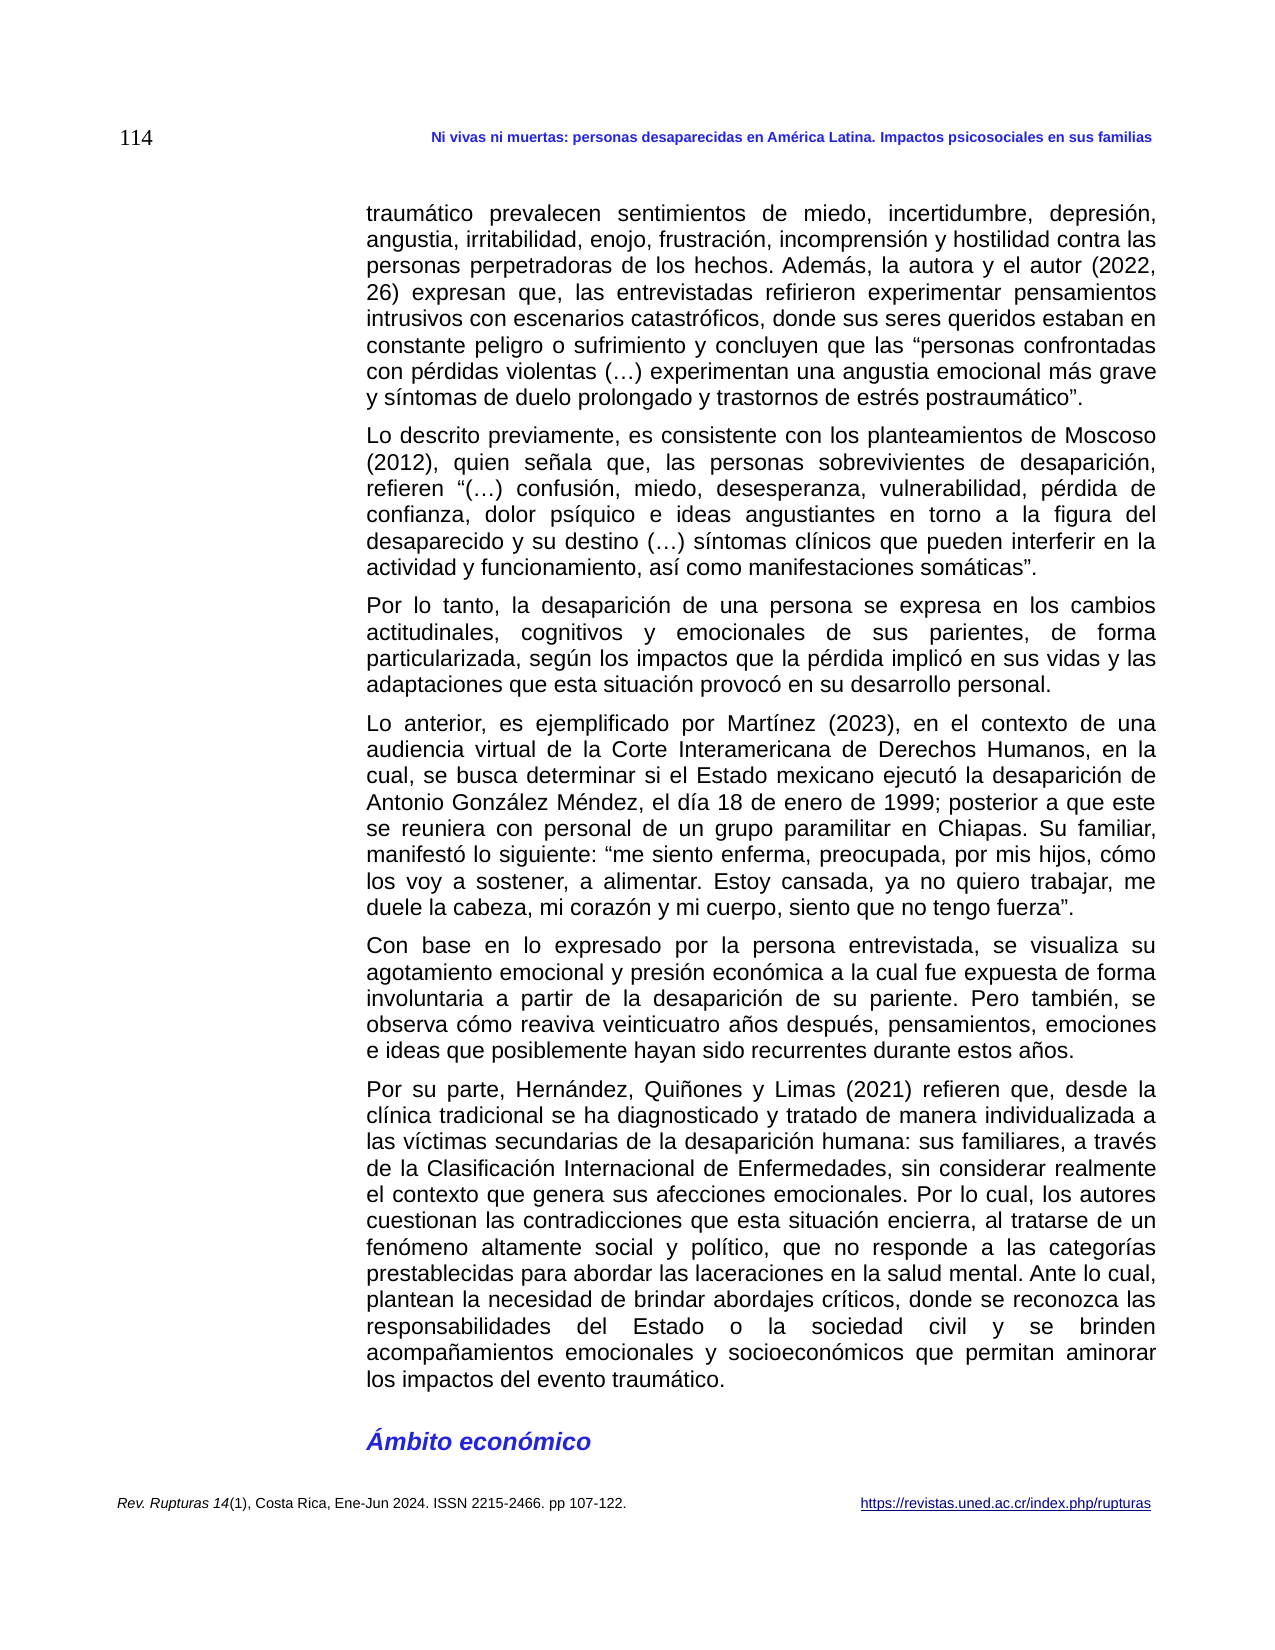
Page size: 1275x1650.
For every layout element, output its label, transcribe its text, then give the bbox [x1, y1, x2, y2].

text Lo anterior, es ejemplificado por Martínez (2023), en el contexto de una audiencia virtual de la Corte Interamericana de Derechos Humanos, en la cual, se busca determinar si el Estado mexicano ejecutó la desaparición de Antonio González Méndez, el día 18 de enero de 1999; posterior a que este se reuniera con personal de un grupo paramilitar en Chiapas. Su familiar, manifestó lo siguiente: “me siento enferma, preocupada, por mis hijos, cómo los voy a sostener, a alimentar. Estoy cansada, ya no quiero trabajar, me duele la cabeza, mi corazón y mi cuerpo, siento que no tengo fuerza”. [366, 709, 1157, 920]
text Por lo tanto, la desaparición de una persona se expresa en los cambios actitudinales, cognitivos y emocionales de sus parientes, de forma particularizada, según los impactos que la pérdida implicó en sus vidas y las adaptaciones que esta situación provocó en su desarrollo personal. [366, 592, 1157, 698]
text traumático prevalecen sentimientos de miedo, incertidumbre, depresión, angustia, irritabilidad, enojo, frustración, incomprensión y hostilidad contra las personas perpetradoras de los hechos. Además, la autora y el autor (2022, 26) expresan que, las entrevistadas refirieron experimentar pensamientos intrusivos con escenarios catastróficos, donde sus seres queridos estaban en constante peligro o sufrimiento y concluyen que las “personas confrontadas con pérdidas violentas (…) experimentan una angustia emocional más grave y síntomas de duelo prolongado y trastornos de estrés postraumático”. [366, 200, 1157, 411]
text Por su parte, Hernández, Quiñones y Limas (2021) refieren que, desde la clínica tradicional se ha diagnosticado y tratado de manera individualizada a las víctimas secundarias de la desaparición humana: sus familiares, a través de la Clasificación Internacional de Enfermedades, sin considerar realmente el contexto que genera sus afecciones emocionales. Por lo cual, los autores cuestionan las contradicciones que esta situación encierra, al tratarse de un fenómeno altamente social y político, que no responde a las categorías prestablecidas para abordar las laceraciones en la salud mental. Ante lo cual, plantean la necesidad de brindar abordajes críticos, donde se reconozca las responsabilidades del Estado o la sociedad civil y se brinden acompañamientos emocionales y socioeconómicos que permitan aminorar los impactos del evento traumático. [366, 1076, 1157, 1392]
text Con base en lo expresado por la persona entrevistada, se visualiza su agotamiento emocional y presión económica a la cual fue expuesta de forma involuntaria a partir de la desaparición de su pariente. Pero también, se observa cómo reaviva veinticuatro años después, pensamientos, emociones e ideas que posiblemente hayan sido recurrentes durante estos años. [366, 932, 1157, 1064]
text Lo descrito previamente, es consistente con los planteamientos de Moscoso (2012), quien señala que, las personas sobrevivientes de desaparición, refieren “(…) confusión, miedo, desesperanza, vulnerabilidad, pérdida de confianza, dolor psíquico e ideas angustiantes en torno a la figura del desaparecido y su destino (…) síntomas clínicos que pueden interferir en la actividad y funcionamiento, así como manifestaciones somáticas”. [366, 422, 1157, 581]
subtitle Ámbito económico [366, 1427, 1157, 1456]
